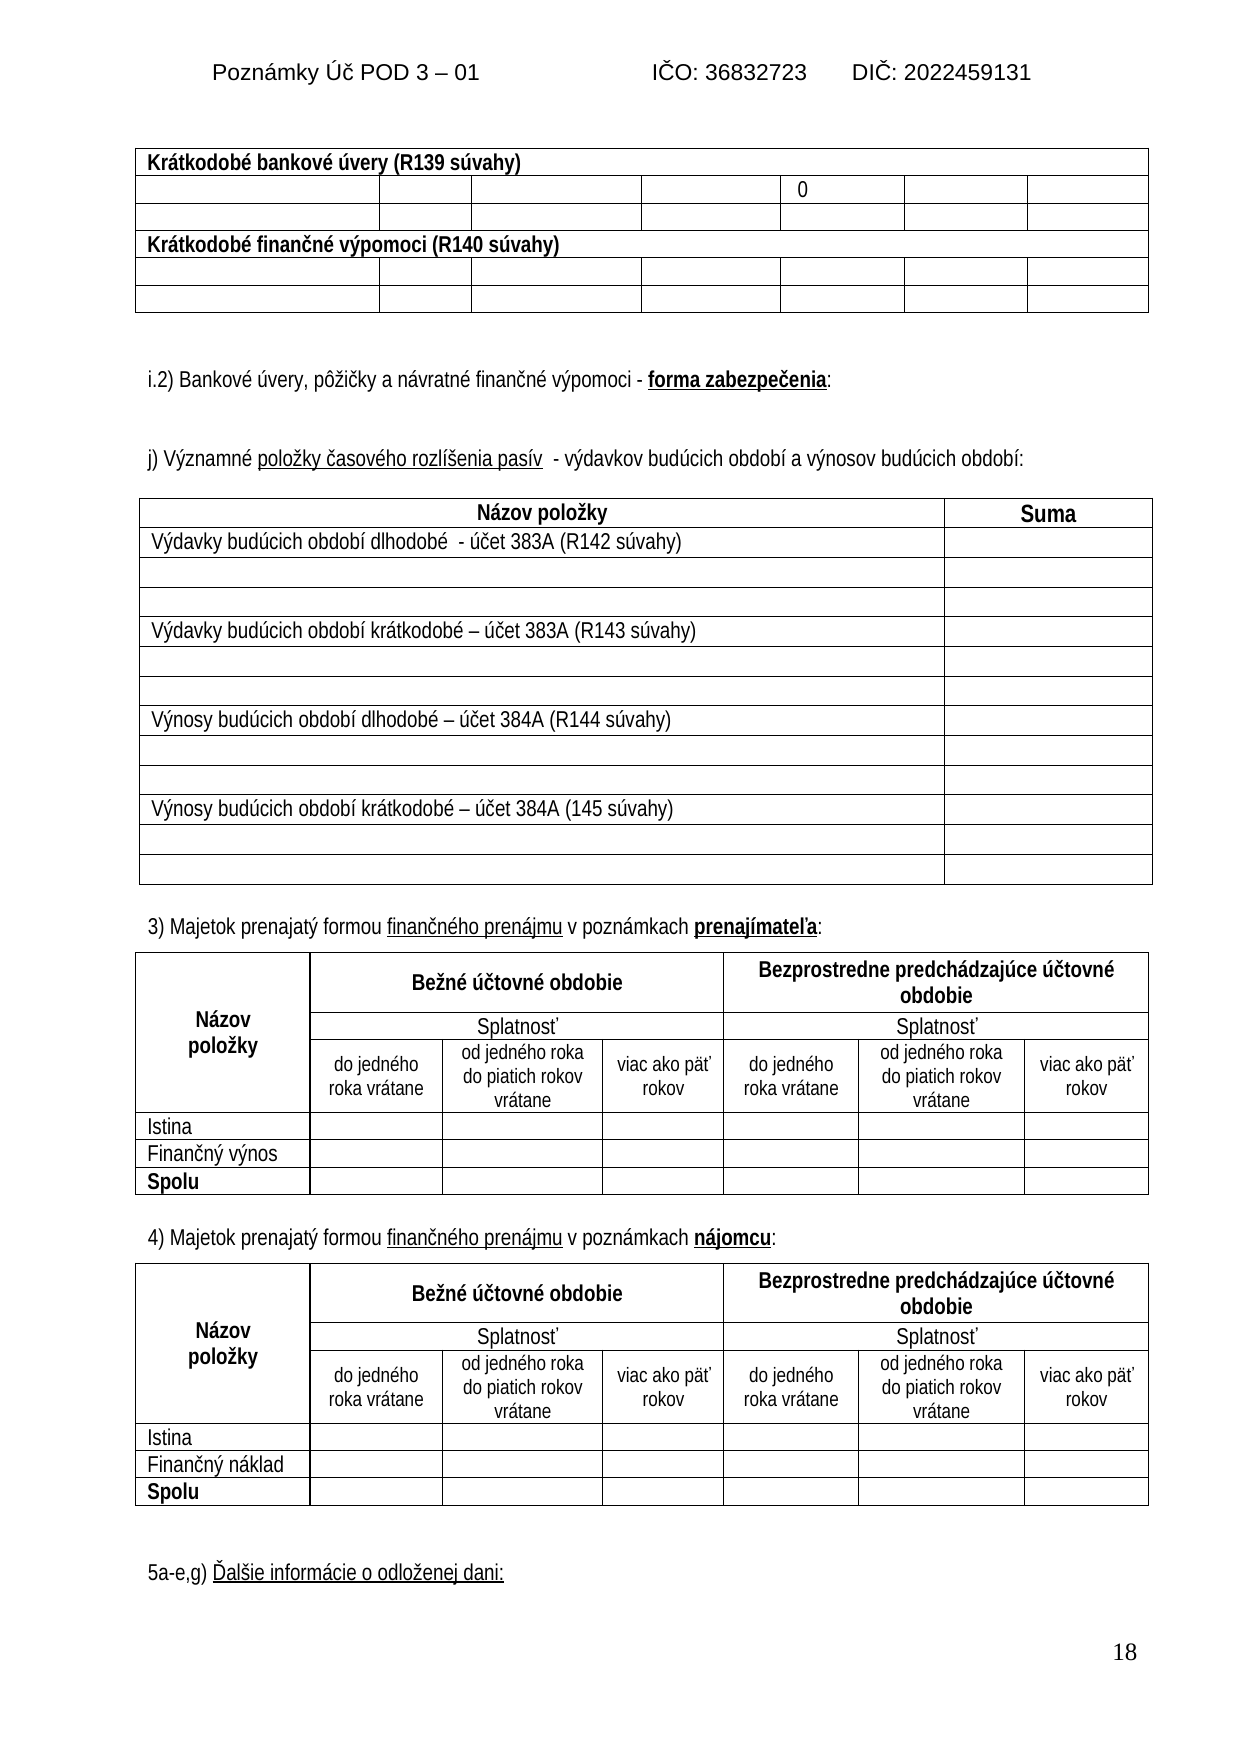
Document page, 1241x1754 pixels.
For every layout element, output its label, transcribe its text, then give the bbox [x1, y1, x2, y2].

table_cell [140, 736, 944, 765]
table_cell Spolu [136, 1478, 309, 1505]
table_cell [1025, 1140, 1148, 1167]
table_cell [311, 1168, 442, 1194]
table_cell viac ako päť rokov [1025, 1040, 1148, 1112]
table_cell [724, 1140, 858, 1167]
table_cell [140, 647, 944, 676]
table_cell [136, 176, 379, 202]
table_cell [1028, 286, 1148, 312]
table_cell [724, 1168, 858, 1194]
table_cell [443, 1140, 602, 1167]
table_cell [905, 204, 1027, 230]
table_cell [380, 258, 471, 284]
table_header Suma [945, 499, 1152, 527]
table_cell [472, 204, 641, 230]
table_cell [781, 286, 904, 312]
table_cell [724, 1478, 858, 1505]
table_cell viac ako päť rokov [1025, 1351, 1148, 1422]
table_cell [945, 795, 1152, 824]
table_cell Krátkodobé finančné výpomoci (R140 súvahy) [136, 231, 1148, 257]
table_cell [945, 677, 1152, 705]
table_header Názov položky [140, 499, 944, 527]
table_cell [1025, 1451, 1148, 1477]
table_cell [1028, 258, 1148, 284]
table_cell [859, 1424, 1024, 1450]
table_cell [136, 286, 379, 312]
table_cell [859, 1478, 1024, 1505]
table_cell Splatnosť [724, 1323, 1148, 1349]
table_cell [311, 1424, 442, 1450]
table_header Názov položky [136, 953, 309, 1112]
table_cell [642, 204, 780, 230]
table_cell [642, 176, 780, 202]
table_cell od jedného roka do piatich rokov vrátane [859, 1040, 1024, 1112]
table_cell [603, 1168, 723, 1194]
table_cell [472, 286, 641, 312]
table_cell [140, 677, 944, 705]
table_cell [311, 1140, 442, 1167]
table_cell [443, 1424, 602, 1450]
table_cell Výnosy budúcich období krátkodobé – účet 384A (145 súvahy) [140, 795, 944, 824]
table_cell od jedného roka do piatich rokov vrátane [443, 1040, 602, 1112]
table_cell Finančný náklad [136, 1451, 309, 1477]
table_cell [1025, 1113, 1148, 1139]
table_cell [945, 825, 1152, 854]
table_cell viac ako päť rokov [603, 1351, 723, 1422]
table_cell [472, 258, 641, 284]
table_cell viac ako päť rokov [603, 1040, 723, 1112]
table_cell [472, 176, 641, 202]
table_cell [945, 617, 1152, 646]
table_header Bezprostredne predchádzajúce účtovné obdobie [724, 1264, 1148, 1322]
table_cell [859, 1451, 1024, 1477]
table_cell [443, 1478, 602, 1505]
table_cell Spolu [136, 1168, 309, 1194]
table_cell [859, 1168, 1024, 1194]
table_cell [945, 588, 1152, 616]
table_cell [945, 647, 1152, 676]
text 3) Majetok prenajatý formou finančného prenájmu v poznámkach prenajímateľa: [148, 913, 1137, 939]
table_cell [945, 736, 1152, 765]
table_cell [603, 1424, 723, 1450]
table_cell Výnosy budúcich období dlhodobé – účet 384A (R144 súvahy) [140, 706, 944, 735]
table_cell Istina [136, 1113, 309, 1139]
table_cell [311, 1451, 442, 1477]
table_cell [724, 1451, 858, 1477]
table_cell [1025, 1168, 1148, 1194]
table_cell do jedného roka vrátane [311, 1040, 442, 1112]
table_cell od jedného roka do piatich rokov vrátane [859, 1351, 1024, 1422]
table_cell [724, 1424, 858, 1450]
table_cell [945, 766, 1152, 794]
table_cell [603, 1113, 723, 1139]
table_cell od jedného roka do piatich rokov vrátane [443, 1351, 602, 1422]
table_cell [140, 558, 944, 587]
table_cell [380, 286, 471, 312]
table_cell Krátkodobé bankové úvery (R139 súvahy) [136, 149, 1148, 175]
table_cell [603, 1140, 723, 1167]
text j) Významné položky časového rozlíšenia pasív - výdavkov budúcich období a výnosov budúcich období: [148, 445, 1186, 471]
table_cell [642, 258, 780, 284]
table_cell [945, 528, 1152, 557]
table_cell [859, 1140, 1024, 1167]
table_cell [905, 176, 1027, 202]
table_cell [311, 1478, 442, 1505]
table_cell [724, 1113, 858, 1139]
table_cell [140, 766, 944, 794]
table_cell [140, 825, 944, 854]
table_cell Istina [136, 1424, 309, 1450]
table_cell Splatnosť [311, 1323, 723, 1349]
table_cell [781, 258, 904, 284]
table_cell [905, 258, 1027, 284]
text 4) Majetok prenajatý formou finančného prenájmu v poznámkach nájomcu: [148, 1224, 1137, 1250]
table_cell [859, 1113, 1024, 1139]
table_cell [945, 558, 1152, 587]
text i.2) Bankové úvery, pôžičky a návratné finančné výpomoci - forma zabezpečenia: [148, 366, 1186, 392]
table_header Názov položky [136, 1264, 309, 1422]
table_header Bežné účtovné obdobie [311, 1264, 723, 1322]
table_cell 0 [781, 176, 904, 202]
table_cell [311, 1113, 442, 1139]
table_cell Výdavky budúcich období krátkodobé – účet 383A (R143 súvahy) [140, 617, 944, 646]
table_cell [1028, 176, 1148, 202]
table_cell do jedného roka vrátane [311, 1351, 442, 1422]
table_cell [1025, 1424, 1148, 1450]
table_cell [642, 286, 780, 312]
table_cell Splatnosť [311, 1013, 723, 1039]
table_cell [443, 1168, 602, 1194]
table_cell [380, 176, 471, 202]
table_cell [603, 1478, 723, 1505]
table_cell Splatnosť [724, 1013, 1148, 1039]
table_cell Finančný výnos [136, 1140, 309, 1167]
table_header Bežné účtovné obdobie [311, 953, 723, 1012]
table_cell [443, 1113, 602, 1139]
table_cell [1025, 1478, 1148, 1505]
text 5a-e,g) Ďalšie informácie o odloženej dani: [148, 1558, 1137, 1585]
table_cell [136, 258, 379, 284]
table_cell [781, 204, 904, 230]
table_cell Výdavky budúcich období dlhodobé - účet 383A (R142 súvahy) [140, 528, 944, 557]
table_cell [1028, 204, 1148, 230]
table_cell [945, 706, 1152, 735]
table_cell [136, 204, 379, 230]
table_cell [905, 286, 1027, 312]
table_cell do jedného roka vrátane [724, 1351, 858, 1422]
table_cell [603, 1451, 723, 1477]
table_cell [443, 1451, 602, 1477]
table_cell [140, 588, 944, 616]
table_cell [945, 855, 1152, 883]
table_cell [140, 855, 944, 883]
table_header Bezprostredne predchádzajúce účtovné obdobie [724, 953, 1148, 1012]
table_cell do jedného roka vrátane [724, 1040, 858, 1112]
table_cell [380, 204, 471, 230]
